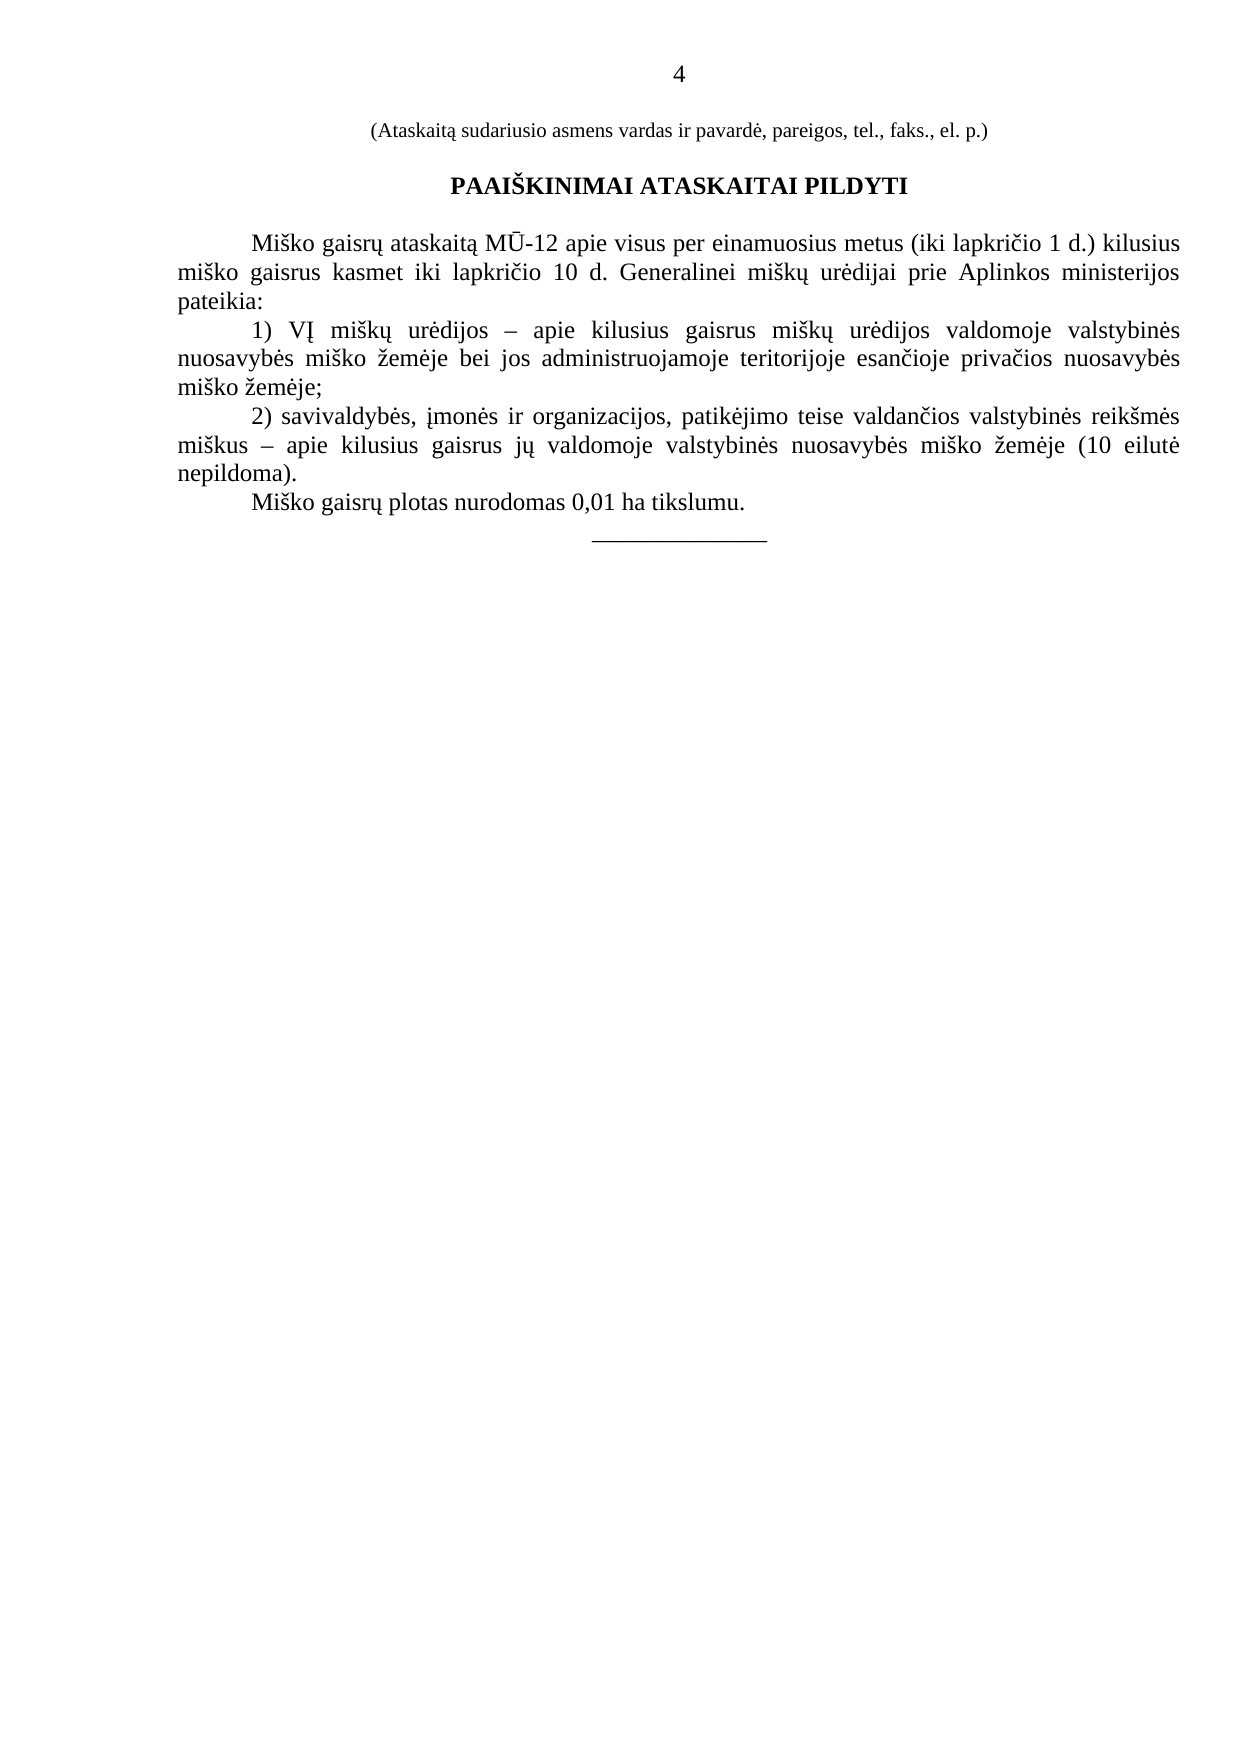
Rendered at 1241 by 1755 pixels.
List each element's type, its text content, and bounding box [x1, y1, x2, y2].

text paaiškinimai ataskaitai pildyti [177, 171, 1181, 200]
text (Ataskaitą sudariusio asmens vardas ir pavardė, pareigos, tel., faks., el. p.) [177, 118, 1181, 142]
text ______________ [177, 516, 1181, 545]
text Miško gaisrų ataskaitą MŪ-12 apie visus per einamuosius metus (iki lapkričio 1 d.) kilusius miško gaisrus kasmet iki lapkričio 10 d. Generalinei miškų urėdijai prie Aplinkos ministerijos pateikia: [177, 228, 1181, 315]
text Miško gaisrų plotas nurodomas 0,01 ha tikslumu. [177, 487, 1181, 516]
text 2) savivaldybės, įmonės ir organizacijos, patikėjimo teise valdančios valstybinės reikšmės miškus – apie kilusius gaisrus jų valdomoje valstybinės nuosavybės miško žemėje (10 eilutė nepildoma). [177, 401, 1181, 487]
text 1) VĮ miškų urėdijos – apie kilusius gaisrus miškų urėdijos valdomoje valstybinės nuosavybės miško žemėje bei jos administruojamoje teritorijoje esančioje privačios nuosavybės miško žemėje; [177, 315, 1181, 401]
